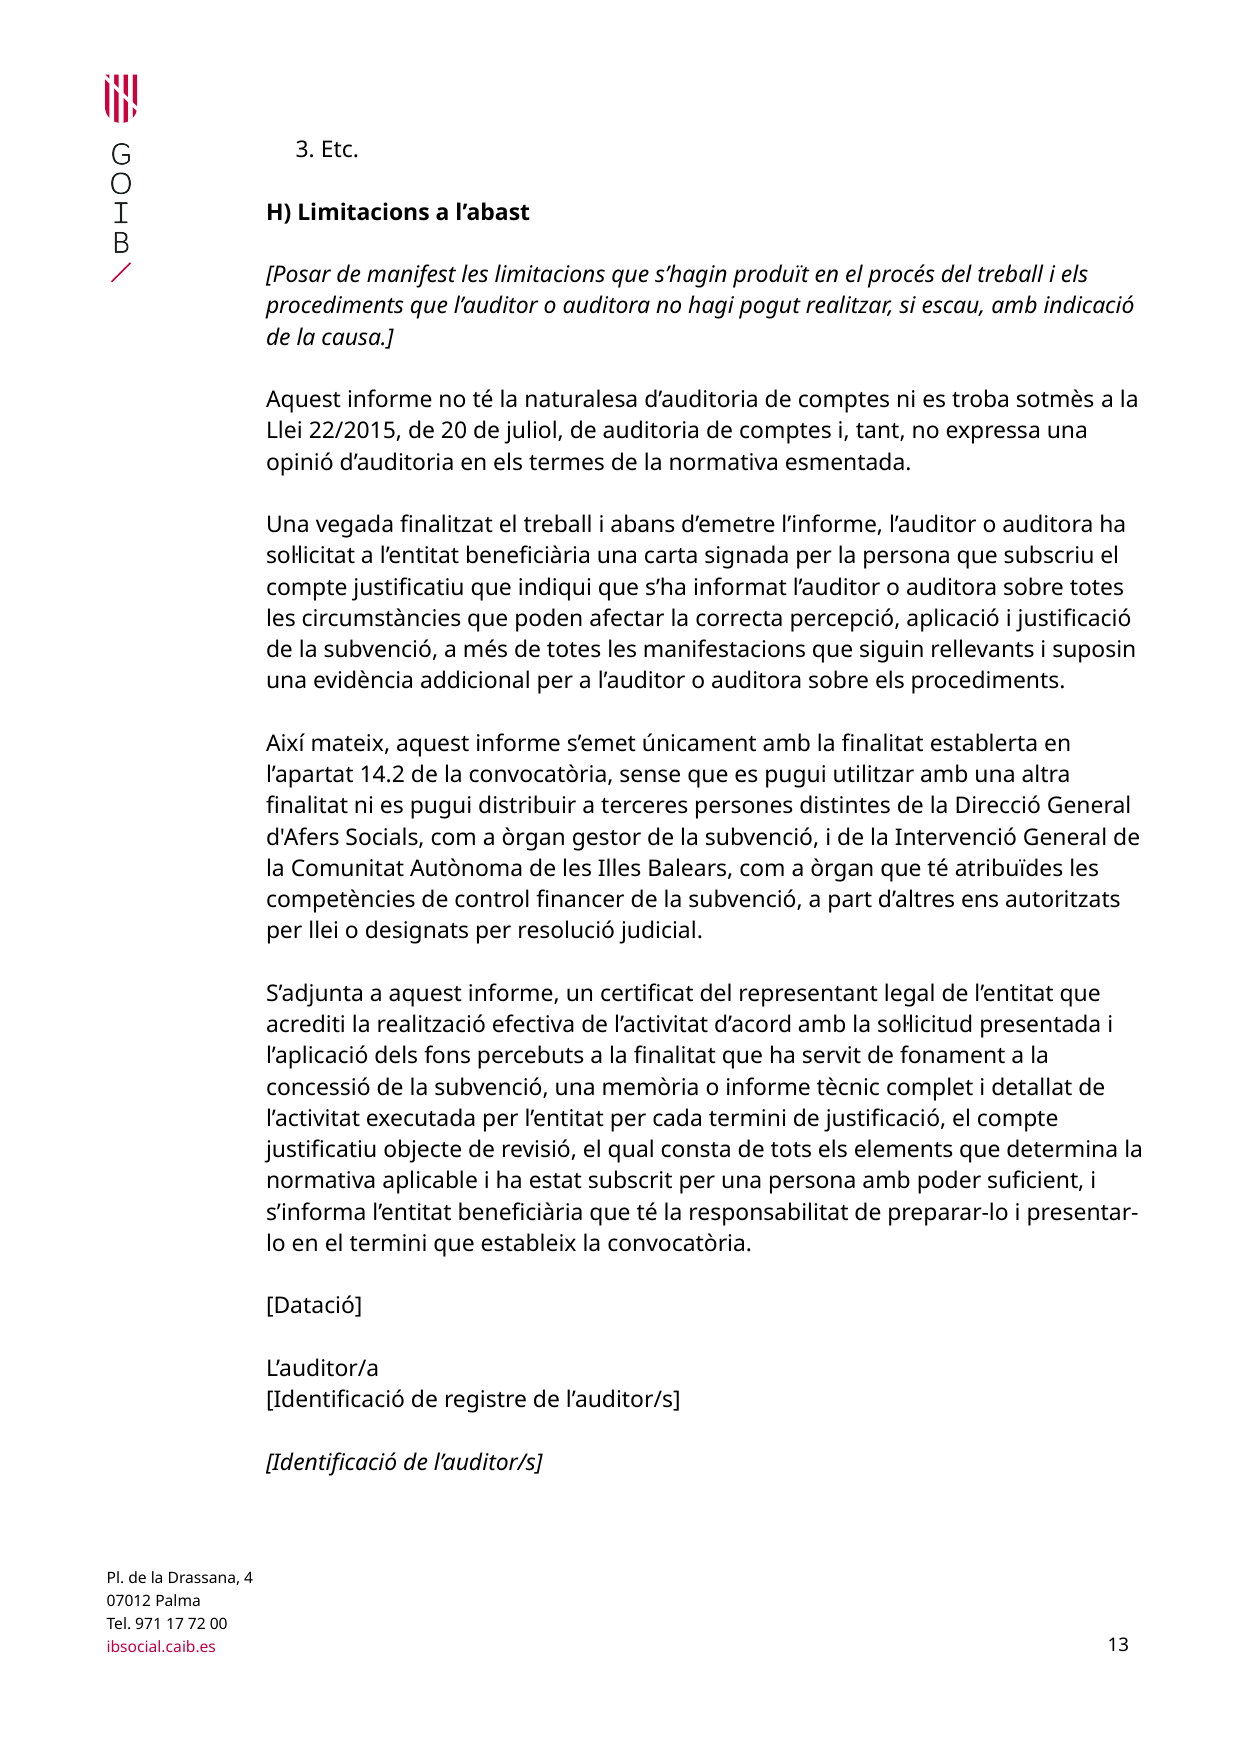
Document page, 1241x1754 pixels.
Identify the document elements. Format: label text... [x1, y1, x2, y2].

picture [76, 51, 166, 313]
text [Posar de manifest les limitacions que s’hagin produït en el procés del treball i els procediments que l’auditor o auditora no hagi pogut realitzar, si escau, amb indicació de la causa.] [266, 258, 1152, 352]
text Així mateix, aquest informe s’emet únicament amb la finalitat establerta en l’apartat 14.2 de la convocatòria, sense que es pugui utilitzar amb una altra finalitat ni es pugui distribuir a terceres persones distintes de la Direcció General d'Afers Socials, com a òrgan gestor de la subvenció, i de la Intervenció General de la Comunitat Autònoma de les Illes Balears, com a òrgan que té atribuïdes les competències de control financer de la subvenció, a part d’altres ens autoritzats per llei o designats per resolució judicial. [266, 727, 1152, 945]
text 3. Etc. [295, 133, 1152, 164]
text [Datació] [266, 1289, 1152, 1320]
text [Identificació de l’auditor/s] [266, 1445, 1152, 1477]
text H) Limitacions a l’abast [266, 195, 1152, 227]
text Una vegada finalitzat el treball i abans d’emetre l’informe, l’auditor o auditora ha sol·licitat a l’entitat beneficiària una carta signada per la persona que subscriu el compte justificatiu que indiqui que s’ha informat l’auditor o auditora sobre totes les circumstàncies que poden afectar la correcta percepció, aplicació i justificació de la subvenció, a més de totes les manifestacions que siguin rellevants i suposin una evidència addicional per a l’auditor o auditora sobre els procediments. [266, 508, 1152, 695]
text L’auditor/a [266, 1352, 1152, 1383]
text S’adjunta a aquest informe, un certificat del representant legal de l’entitat que acrediti la realització efectiva de l’activitat d’acord amb la sol·licitud presentada i l’aplicació dels fons percebuts a la finalitat que ha servit de fonament a la concessió de la subvenció, una memòria o informe tècnic complet i detallat de l’activitat executada per l’entitat per cada termini de justificació, el compte justificatiu objecte de revisió, el qual consta de tots els elements que determina la normativa aplicable i ha estat subscrit per una persona amb poder suficient, i s’informa l’entitat beneficiària que té la responsabilitat de preparar-lo i presentar-lo en el termini que estableix la convocatòria. [266, 977, 1152, 1258]
text Aquest informe no té la naturalesa d’auditoria de comptes ni es troba sotmès a la Llei 22/2015, de 20 de juliol, de auditoria de comptes i, tant, no expressa una opinió d’auditoria en els termes de la normativa esmentada. [266, 383, 1152, 477]
text [Identificació de registre de l’auditor/s] [266, 1383, 1152, 1414]
